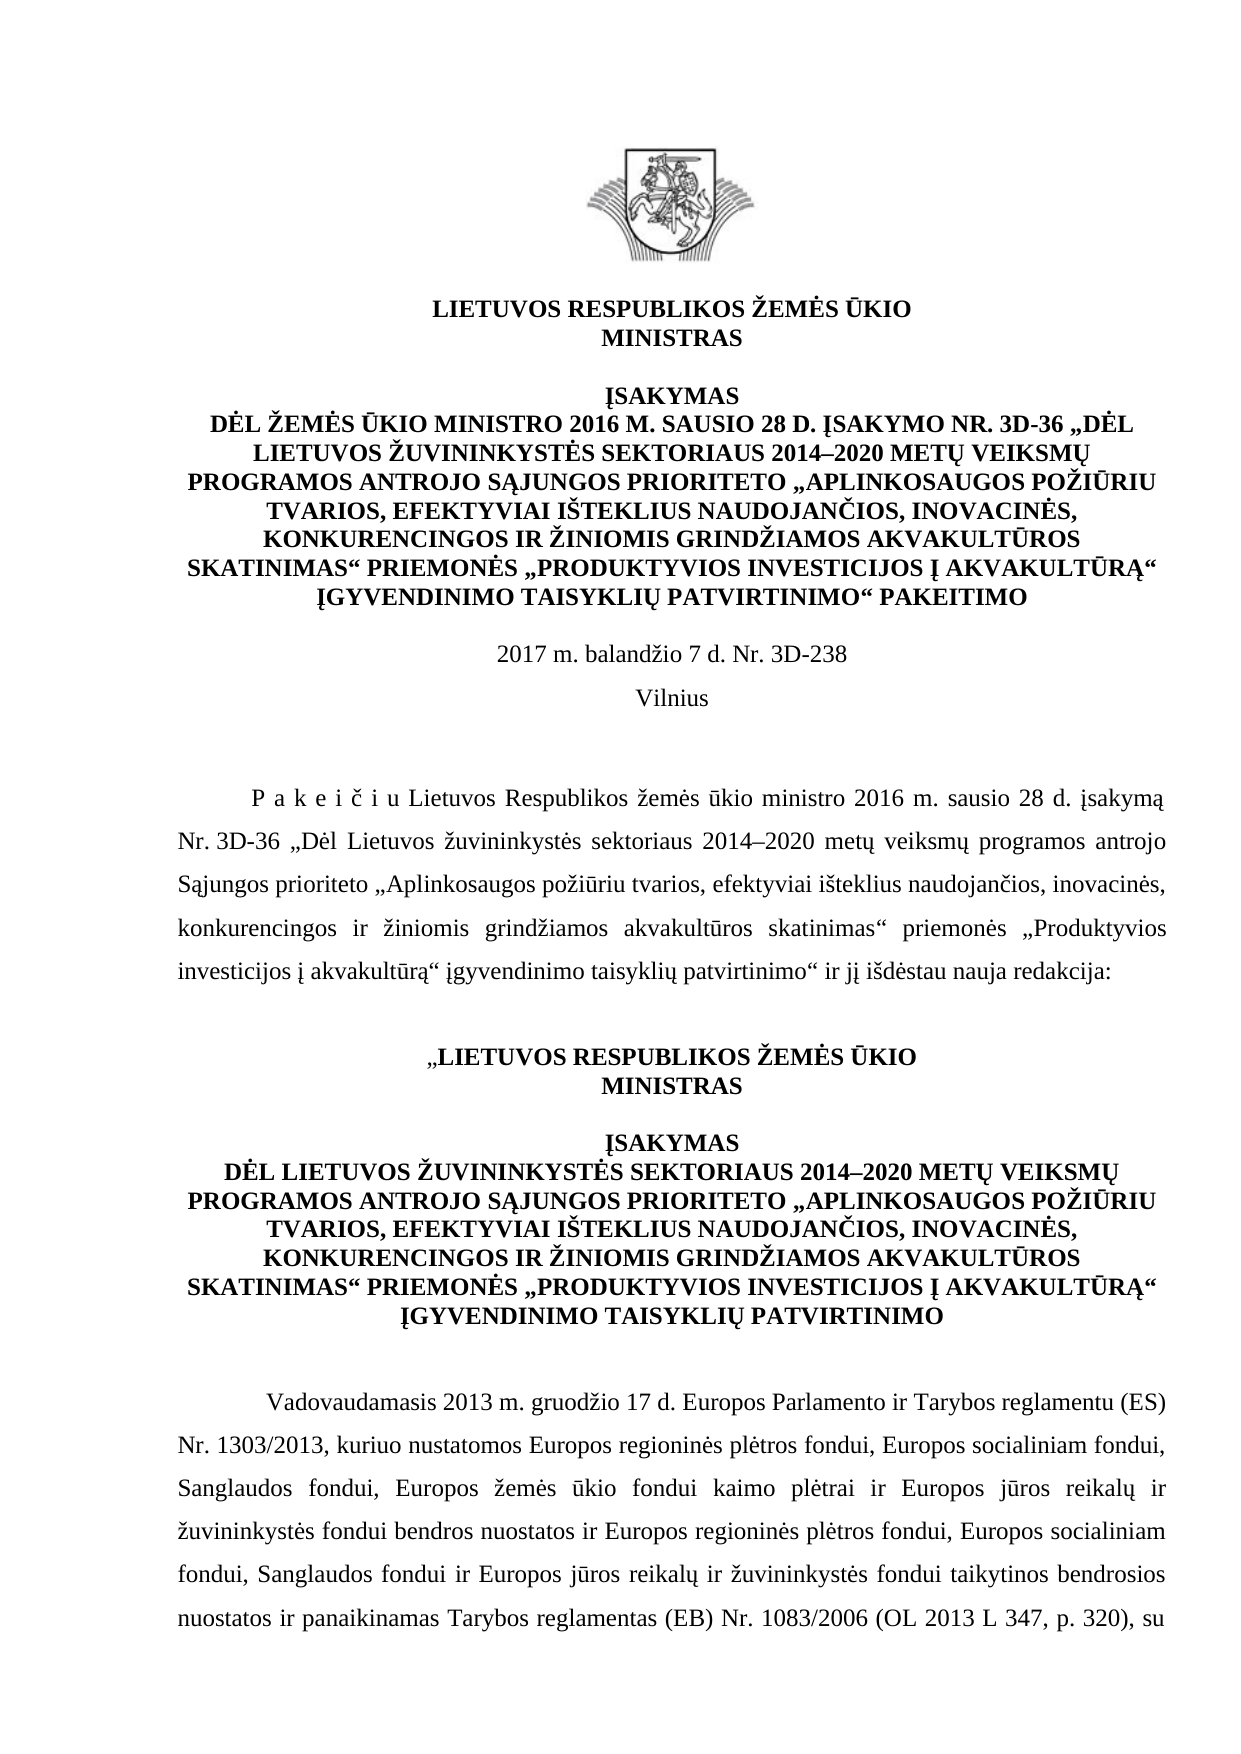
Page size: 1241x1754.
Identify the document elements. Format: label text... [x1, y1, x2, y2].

text ĮSAKYMAS [177, 381, 1167, 409]
text P a k e i č i u Lietuvos Respublikos žemės ūkio ministro 2016 m. sausio 28 d. įsakymą Nr. 3D-36 „Dėl Lietuvos žuvininkystės sektoriaus 2014–2020 metų veiksmų programos antrojo Sąjungos prioriteto „Aplinkosaugos požiūriu tvarios, efektyviai išteklius naudojančios, inovacinės, konkurencingos ir žiniomis grindžiamos akvakultūros skatinimas“ priemonės „Produktyvios investicijos į akvakultūrą“ įgyvendinimo taisyklių patvirtinimo“ ir jį išdėstau nauja redakcija: [177, 783, 1167, 984]
text DĖL LIETUVOS ŽUVININKYSTĖS SEKTORIAUS 2014–2020 METŲ VEIKSMŲ PROGRAMOS ANTROJO SĄJUNGOS PRIORITETO „APLINKOSAUGOS POŽIŪRIU TVARIOS, EFEKTYVIAI IŠTEKLIUS NAUDOJANČIOS, INOVACINĖS, KONKURENCINGOS IR ŽINIOMIS GRINDŽIAMOS AKVAKULTŪROS SKATINIMAS“ PRIEMONĖS „PRODUKTYVIOS INVESTICIJOS Į AKVAKULTŪRĄ“ ĮGYVENDINIMO TAISYKLIŲ PATVIRTINIMO [177, 1157, 1167, 1329]
text „LIETUVOS RESPUBLIKOS ŽEMĖS ŪKIO [177, 1042, 1167, 1071]
text 2017 m. balandžio 7 d. Nr. 3D-238 [177, 639, 1167, 668]
text MINISTRAS [177, 323, 1167, 352]
text LIETUVOS RESPUBLIKOS ŽEMĖS ŪKIO [177, 294, 1167, 323]
text Vadovaudamasis 2013 m. gruodžio 17 d. Europos Parlamento ir Tarybos reglamentu (ES) Nr. 1303/2013, kuriuo nustatomos Europos regioninės plėtros fondui, Europos socialiniam fondui, Sanglaudos fondui, Europos žemės ūkio fondui kaimo plėtrai ir Europos jūros reikalų ir žuvininkystės fondui bendros nuostatos ir Europos regioninės plėtros fondui, Europos socialiniam fondui, Sanglaudos fondui ir Europos jūros reikalų ir žuvininkystės fondui taikytinos bendrosios nuostatos ir panaikinamas Tarybos reglamentas (EB) Nr. 1083/2006 (OL 2013 L 347, p. 320), su [177, 1387, 1167, 1631]
text ĮSAKYMAS [177, 1128, 1167, 1157]
text Vilnius [177, 683, 1167, 711]
text MINISTRAS [177, 1071, 1167, 1099]
text DĖL ŽEMĖS ŪKIO MINISTRO 2016 M. SAUSIO 28 D. ĮSAKYMO NR. 3D-36 „DĖL LIETUVOS ŽUVININKYSTĖS SEKTORIAUS 2014–2020 METŲ VEIKSMŲ PROGRAMOS ANTROJO SĄJUNGOS PRIORITETO „APLINKOSAUGOS POŽIŪRIU TVARIOS, EFEKTYVIAI IŠTEKLIUS NAUDOJANČIOS, INOVACINĖS, KONKURENCINGOS IR ŽINIOMIS GRINDŽIAMOS AKVAKULTŪROS SKATINIMAS“ PRIEMONĖS „PRODUKTYVIOS INVESTICIJOS Į AKVAKULTŪRĄ“ ĮGYVENDINIMO TAISYKLIŲ PATVIRTINIMO“ PAKEITIMO [177, 409, 1167, 611]
